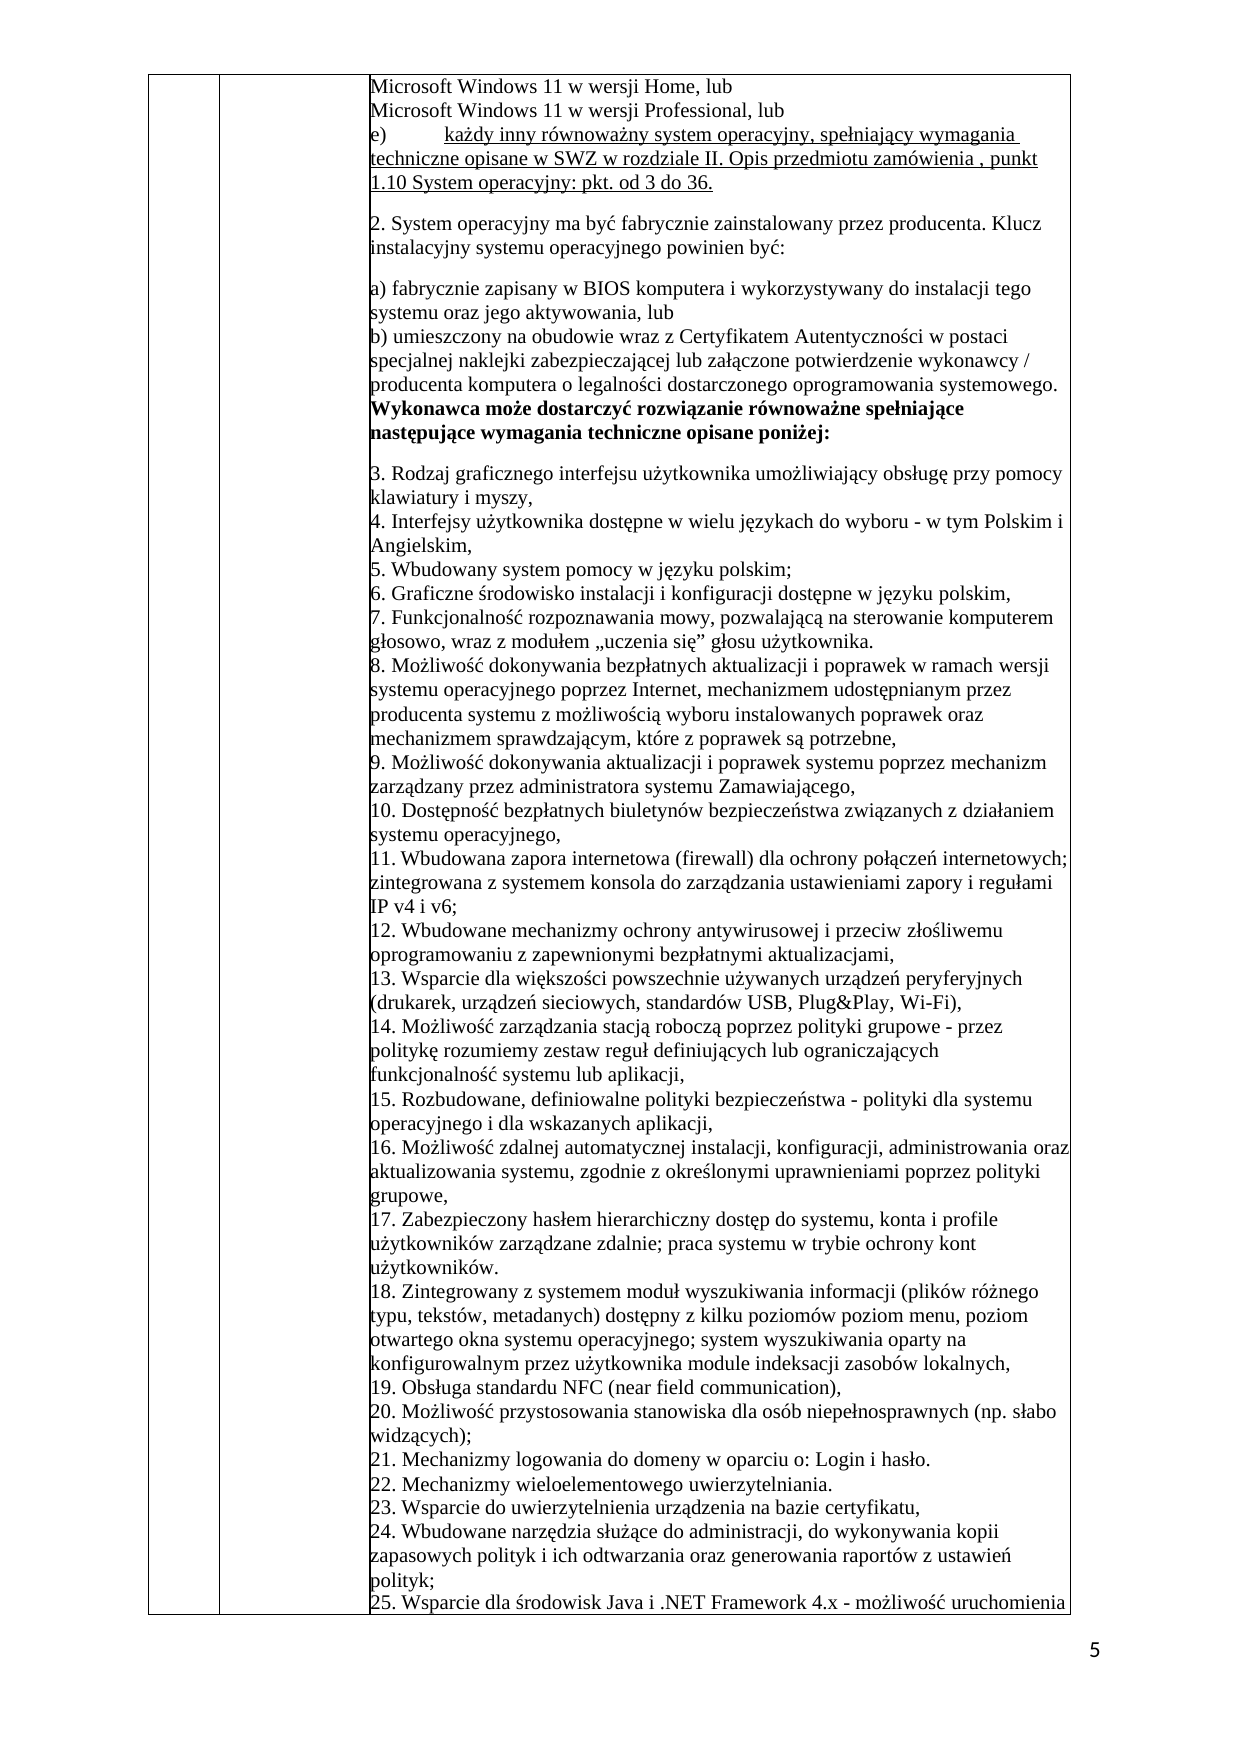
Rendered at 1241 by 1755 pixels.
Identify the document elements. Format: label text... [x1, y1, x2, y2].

table_header Microsoft Windows 11 w wersji Home, lub Microsoft Windows 11 w wersji Professional, lub każdy inny równoważny system operacyjny, spełniający wymagania techniczne opisane w SWZ w rozdziale II. Opis przedmiotu zamówienia , punkt 1.10 System operacyjny: pkt. od 3 do 36. 2. System operacyjny ma być fabrycznie zainstalowany przez producenta. Klucz instalacyjny systemu operacyjnego powinien być: fabrycznie zapisany w BIOS komputera i wykorzystywany do instalacji tego systemu oraz jego aktywowania, lub umieszczony na obudowie wraz z Certyfikatem Autentyczności w postaci specjalnej naklejki zabezpieczającej lub załączone potwierdzenie wykonawcy / producenta komputera o legalności dostarczonego oprogramowania systemowego. Wykonawca może dostarczyć rozwiązanie równoważne spełniające następujące wymagania techniczne opisane poniżej: Rodzaj graficznego interfejsu użytkownika umożliwiający obsługę przy pomocy klawiatury i myszy, Interfejsy użytkownika dostępne w wielu językach do wyboru - w tym Polskim i Angielskim, Wbudowany system pomocy w języku polskim; Graficzne środowisko instalacji i konfiguracji dostępne w języku polskim, Funkcjonalność rozpoznawania mowy, pozwalającą na sterowanie komputerem głosowo, wraz z modułem „uczenia się” głosu użytkownika. Możliwość dokonywania bezpłatnych aktualizacji i poprawek w ramach wersji systemu operacyjnego poprzez Internet, mechanizmem udostępnianym przez producenta systemu z możliwością wyboru instalowanych poprawek oraz mechanizmem sprawdzającym, które z poprawek są potrzebne, Możliwość dokonywania aktualizacji i poprawek systemu poprzez mechanizm zarządzany przez administratora systemu Zamawiającego, Dostępność bezpłatnych biuletynów bezpieczeństwa związanych z działaniem systemu operacyjnego, Wbudowana zapora internetowa (firewall) dla ochrony połączeń internetowych; zintegrowana z systemem konsola do zarządzania ustawieniami zapory i regułami IP v4 i v6; Wbudowane mechanizmy ochrony antywirusowej i przeciw złośliwemu oprogramowaniu z zapewnionymi bezpłatnymi aktualizacjami, Wsparcie dla większości powszechnie używanych urządzeń peryferyjnych (drukarek, urządzeń sieciowych, standardów USB, Plug&Play, Wi-Fi), Możliwość zarządzania stacją roboczą poprzez polityki grupowe - przez politykę rozumiemy zestaw reguł definiujących lub ograniczających funkcjonalność systemu lub aplikacji, Rozbudowane, definiowalne polityki bezpieczeństwa - polityki dla systemu operacyjnego i dla wskazanych aplikacji, Możliwość zdalnej automatycznej instalacji, konfiguracji, administrowania oraz aktualizowania systemu, zgodnie z określonymi uprawnieniami poprzez polityki grupowe, Zabezpieczony hasłem hierarchiczny dostęp do systemu, konta i profile użytkowników zarządzane zdalnie; praca systemu w trybie ochrony kont użytkowników. Zintegrowany z systemem moduł wyszukiwania informacji (plików różnego typu, tekstów, metadanych) dostępny z kilku poziomów poziom menu, poziom otwartego okna systemu operacyjnego; system wyszukiwania oparty na konfigurowalnym przez użytkownika module indeksacji zasobów lokalnych, Obsługa standardu NFC (near field communication), Możliwość przystosowania stanowiska dla osób niepełnosprawnych (np. słabo widzących); Mechanizmy logowania do domeny w oparciu o: Login i hasło. Mechanizmy wieloelementowego uwierzytelniania. Wsparcie do uwierzytelnienia urządzenia na bazie certyfikatu, Wbudowane narzędzia służące do administracji, do wykonywania kopii zapasowych polityk i ich odtwarzania oraz generowania raportów z ustawień polityk; Wsparcie dla środowisk Java i .NET Framework 4.x - możliwość uruchomienia [371, 75, 1070, 1614]
table_header [220, 75, 369, 1614]
table_header [149, 75, 219, 1614]
